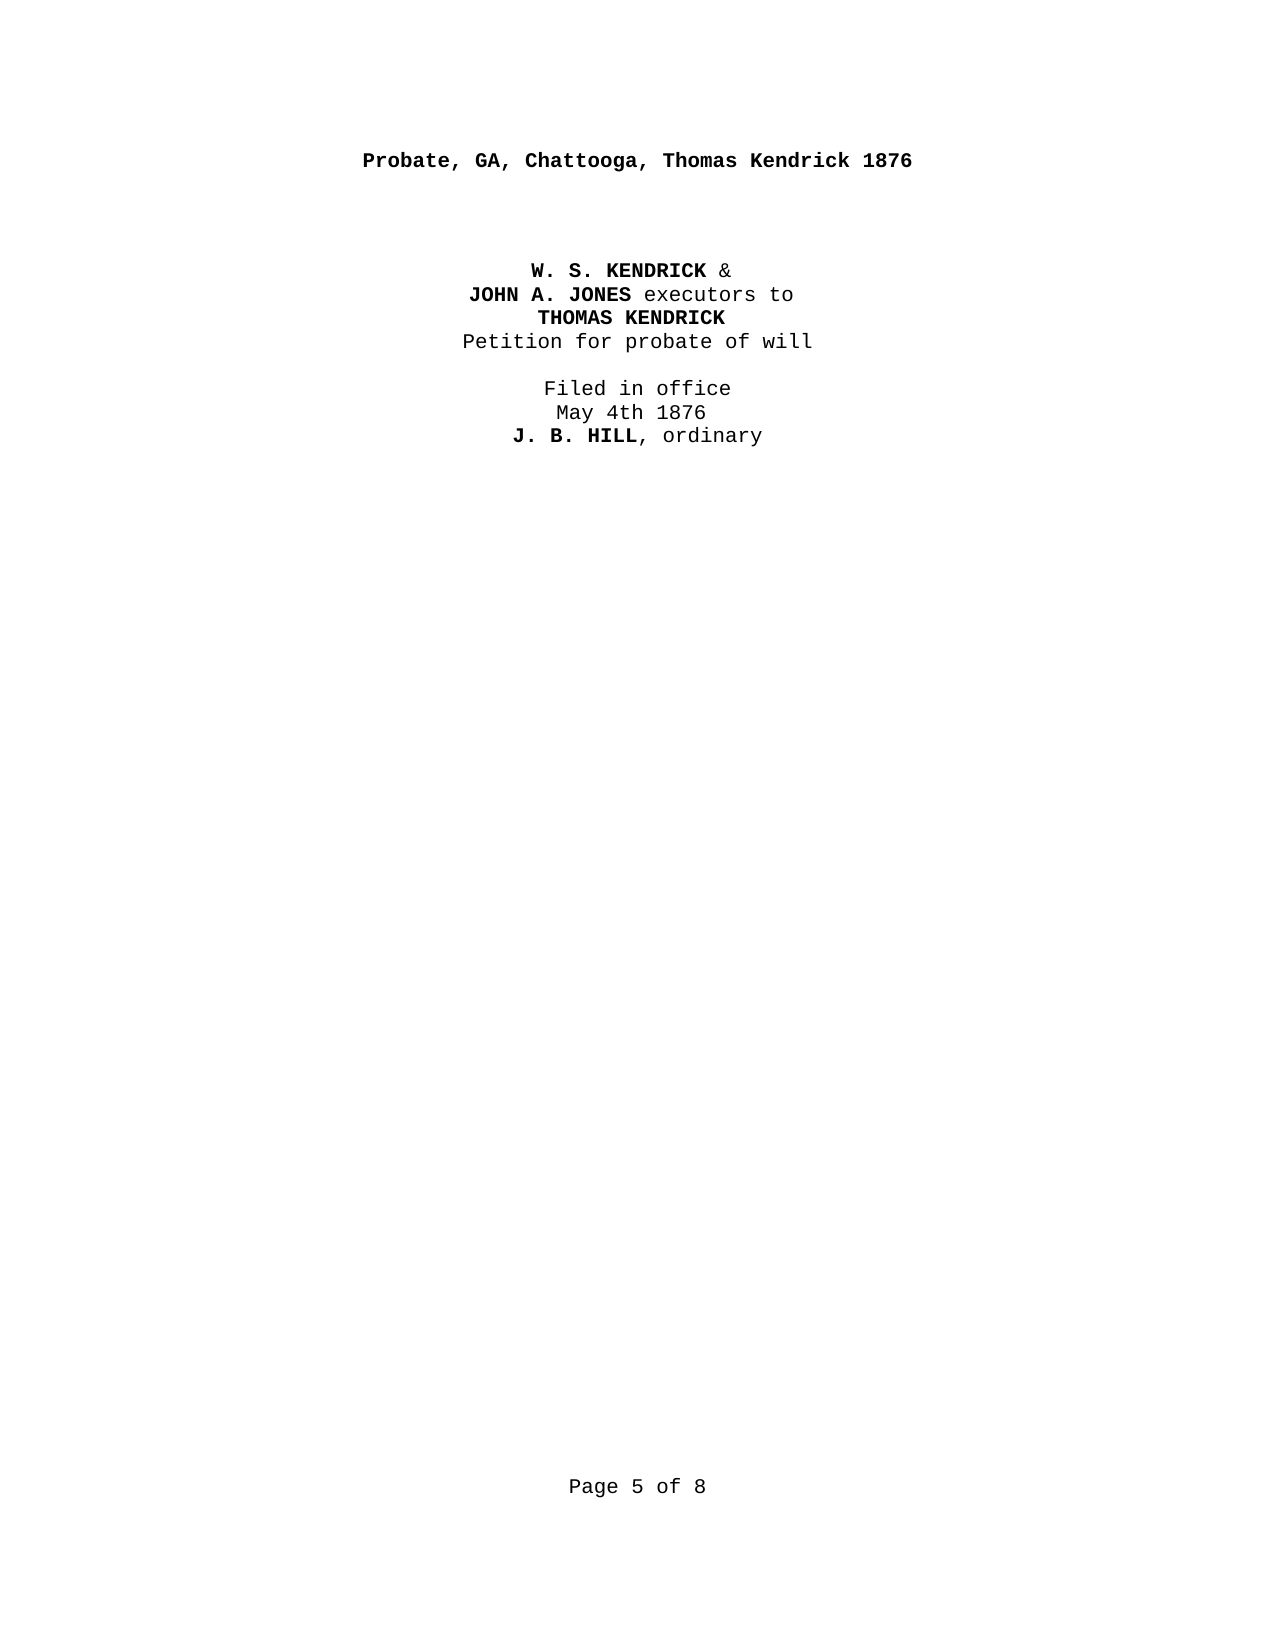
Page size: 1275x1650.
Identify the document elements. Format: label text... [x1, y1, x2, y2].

text May 4th 1876 [150, 402, 1125, 426]
text Petition for probate of will [150, 331, 1125, 354]
text Thomas Kendrick [150, 307, 1125, 331]
text J. B. Hill, ordinary [150, 426, 1125, 449]
text W. s. Kendrick & [150, 260, 1125, 284]
text John A. Jones executors to [150, 284, 1125, 307]
text Filed in office [150, 378, 1125, 402]
